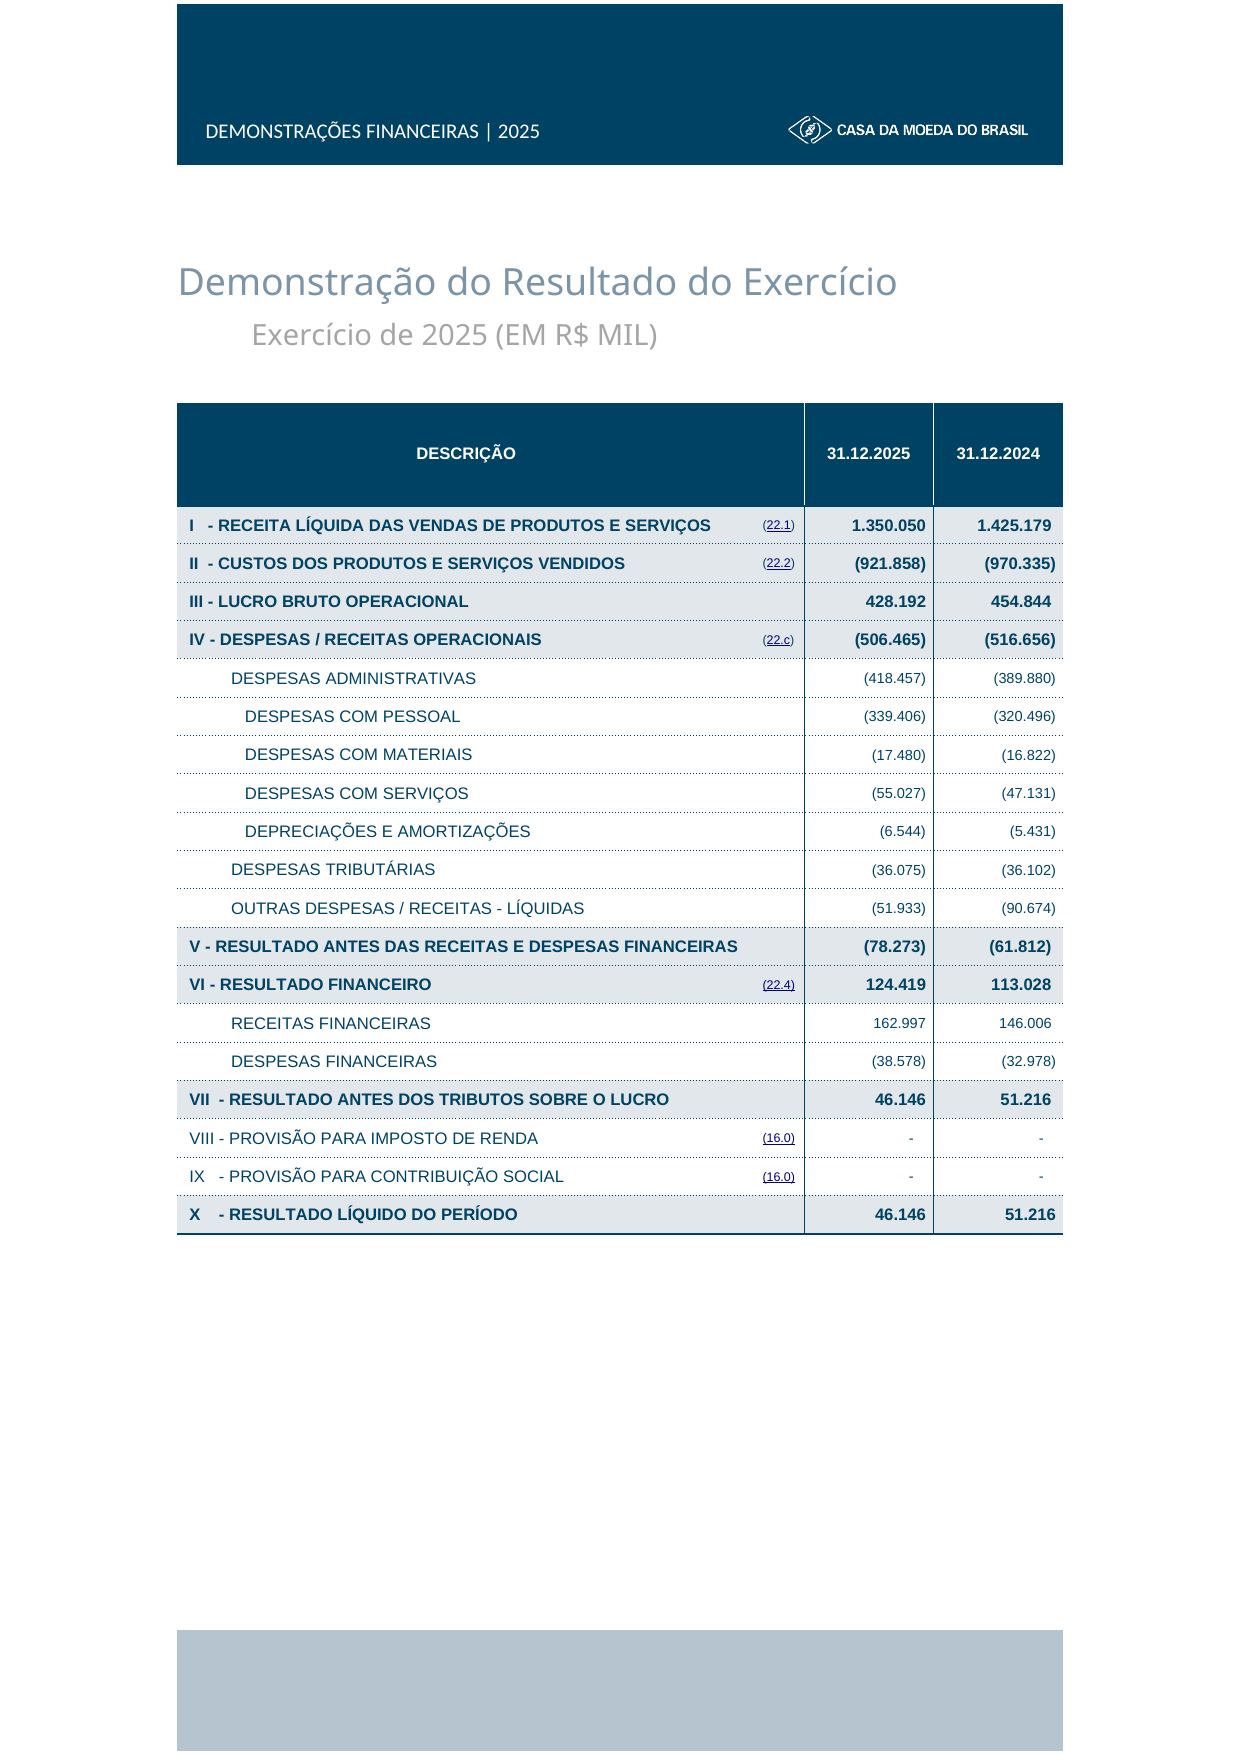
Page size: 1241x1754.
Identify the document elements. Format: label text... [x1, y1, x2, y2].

table_cell 1.350.050 [805, 507, 933, 543]
table_cell (17.480) [805, 735, 933, 773]
table_cell (38.578) [805, 1042, 933, 1080]
table_cell OUTRAS DESPESAS / RECEITAS - LÍQUIDAS [177, 888, 755, 927]
table_cell [755, 1080, 804, 1118]
table_cell (516.656) [934, 620, 1063, 658]
table_cell (22.1) [755, 507, 804, 543]
table_cell DESPESAS ADMINISTRATIVAS [177, 658, 755, 697]
table_cell [755, 1042, 804, 1080]
table_cell 51.216 [934, 1080, 1063, 1118]
table_cell (921.858) [805, 543, 933, 582]
table_header [755, 403, 804, 505]
table_cell 146.006 [934, 1003, 1063, 1042]
table_cell 162.997 [805, 1003, 933, 1042]
table_cell (36.075) [805, 850, 933, 888]
table_cell (16.822) [934, 735, 1063, 773]
table_cell (389.880) [934, 658, 1063, 697]
table_cell 46.146 [805, 1080, 933, 1118]
table_cell (47.131) [934, 773, 1063, 812]
table_cell [755, 773, 804, 812]
table_cell (78.273) [805, 927, 933, 965]
table_cell (51.933) [805, 888, 933, 927]
table_cell [755, 582, 804, 620]
table_cell DESPESAS COM PESSOAL [177, 697, 755, 735]
table_cell I - RECEITA LÍQUIDA DAS VENDAS DE PRODUTOS E SERVIÇOS [177, 507, 755, 543]
table_cell [755, 1195, 804, 1233]
table_cell DESPESAS COM MATERIAIS [177, 735, 755, 773]
table_cell (36.102) [934, 850, 1063, 888]
table_cell X - RESULTADO LÍQUIDO DO PERÍODO [177, 1195, 755, 1233]
table_cell 428.192 [805, 582, 933, 620]
table_cell 454.844 [934, 582, 1063, 620]
table_cell - [805, 1157, 933, 1195]
table_cell (6.544) [805, 812, 933, 850]
table_cell VI - RESULTADO FINANCEIRO [177, 965, 755, 1003]
table_header DESCRIÇÃO [177, 403, 755, 505]
table_cell (16.0) [755, 1157, 804, 1195]
table_cell [755, 1003, 804, 1042]
table_cell [755, 735, 804, 773]
table_cell III - LUCRO BRUTO OPERACIONAL [177, 582, 755, 620]
table_cell [755, 658, 804, 697]
table_cell (22.c) [755, 620, 804, 658]
table_cell [755, 888, 804, 927]
table_cell - [805, 1118, 933, 1157]
table_header 31.12.2024 [934, 403, 1063, 505]
table_cell II - CUSTOS DOS PRODUTOS E SERVIÇOS VENDIDOS [177, 543, 755, 582]
table_cell DESPESAS COM SERVIÇOS [177, 773, 755, 812]
table_cell DEPRECIAÇÕES E AMORTIZAÇÕES [177, 812, 755, 850]
table_cell 124.419 [805, 965, 933, 1003]
table_cell (506.465) [805, 620, 933, 658]
table_cell 113.028 [934, 965, 1063, 1003]
subtitle Demonstração do Resultado do Exercício [177, 255, 1063, 306]
table_cell (55.027) [805, 773, 933, 812]
table_cell DESPESAS TRIBUTÁRIAS [177, 850, 755, 888]
table_cell [755, 812, 804, 850]
table_cell [755, 927, 804, 965]
table_cell (32.978) [934, 1042, 1063, 1080]
table_cell IX - PROVISÃO PARA CONTRIBUIÇÃO SOCIAL [177, 1157, 755, 1195]
table_cell (90.674) [934, 888, 1063, 927]
table_cell (16.0) [755, 1118, 804, 1157]
table_cell - [934, 1118, 1063, 1157]
table_cell (61.812) [934, 927, 1063, 965]
table_cell (339.406) [805, 697, 933, 735]
table_cell (320.496) [934, 697, 1063, 735]
table_cell - [934, 1157, 1063, 1195]
table_cell 1.425.179 [934, 507, 1063, 543]
table_cell [755, 697, 804, 735]
table_header 31.12.2025 [805, 403, 933, 505]
table_cell 46.146 [805, 1195, 933, 1233]
table_cell 51.216 [934, 1195, 1063, 1233]
table_cell (5.431) [934, 812, 1063, 850]
table_cell (418.457) [805, 658, 933, 697]
table_cell [755, 850, 804, 888]
table_cell (22.4) [755, 965, 804, 1003]
table_cell (22.2) [755, 543, 804, 582]
table_cell VIII - PROVISÃO PARA IMPOSTO DE RENDA [177, 1118, 755, 1157]
table_cell DESPESAS FINANCEIRAS [177, 1042, 755, 1080]
table_cell IV - DESPESAS / RECEITAS OPERACIONAIS [177, 620, 755, 658]
table_cell V - RESULTADO ANTES DAS RECEITAS E DESPESAS FINANCEIRAS [177, 927, 755, 965]
subtitle Exercício de 2025 (EM R$ MIL) [177, 314, 1063, 354]
table_cell VII - RESULTADO ANTES DOS TRIBUTOS SOBRE O LUCRO [177, 1080, 755, 1118]
table_cell (970.335) [934, 543, 1063, 582]
table_cell RECEITAS FINANCEIRAS [177, 1003, 755, 1042]
